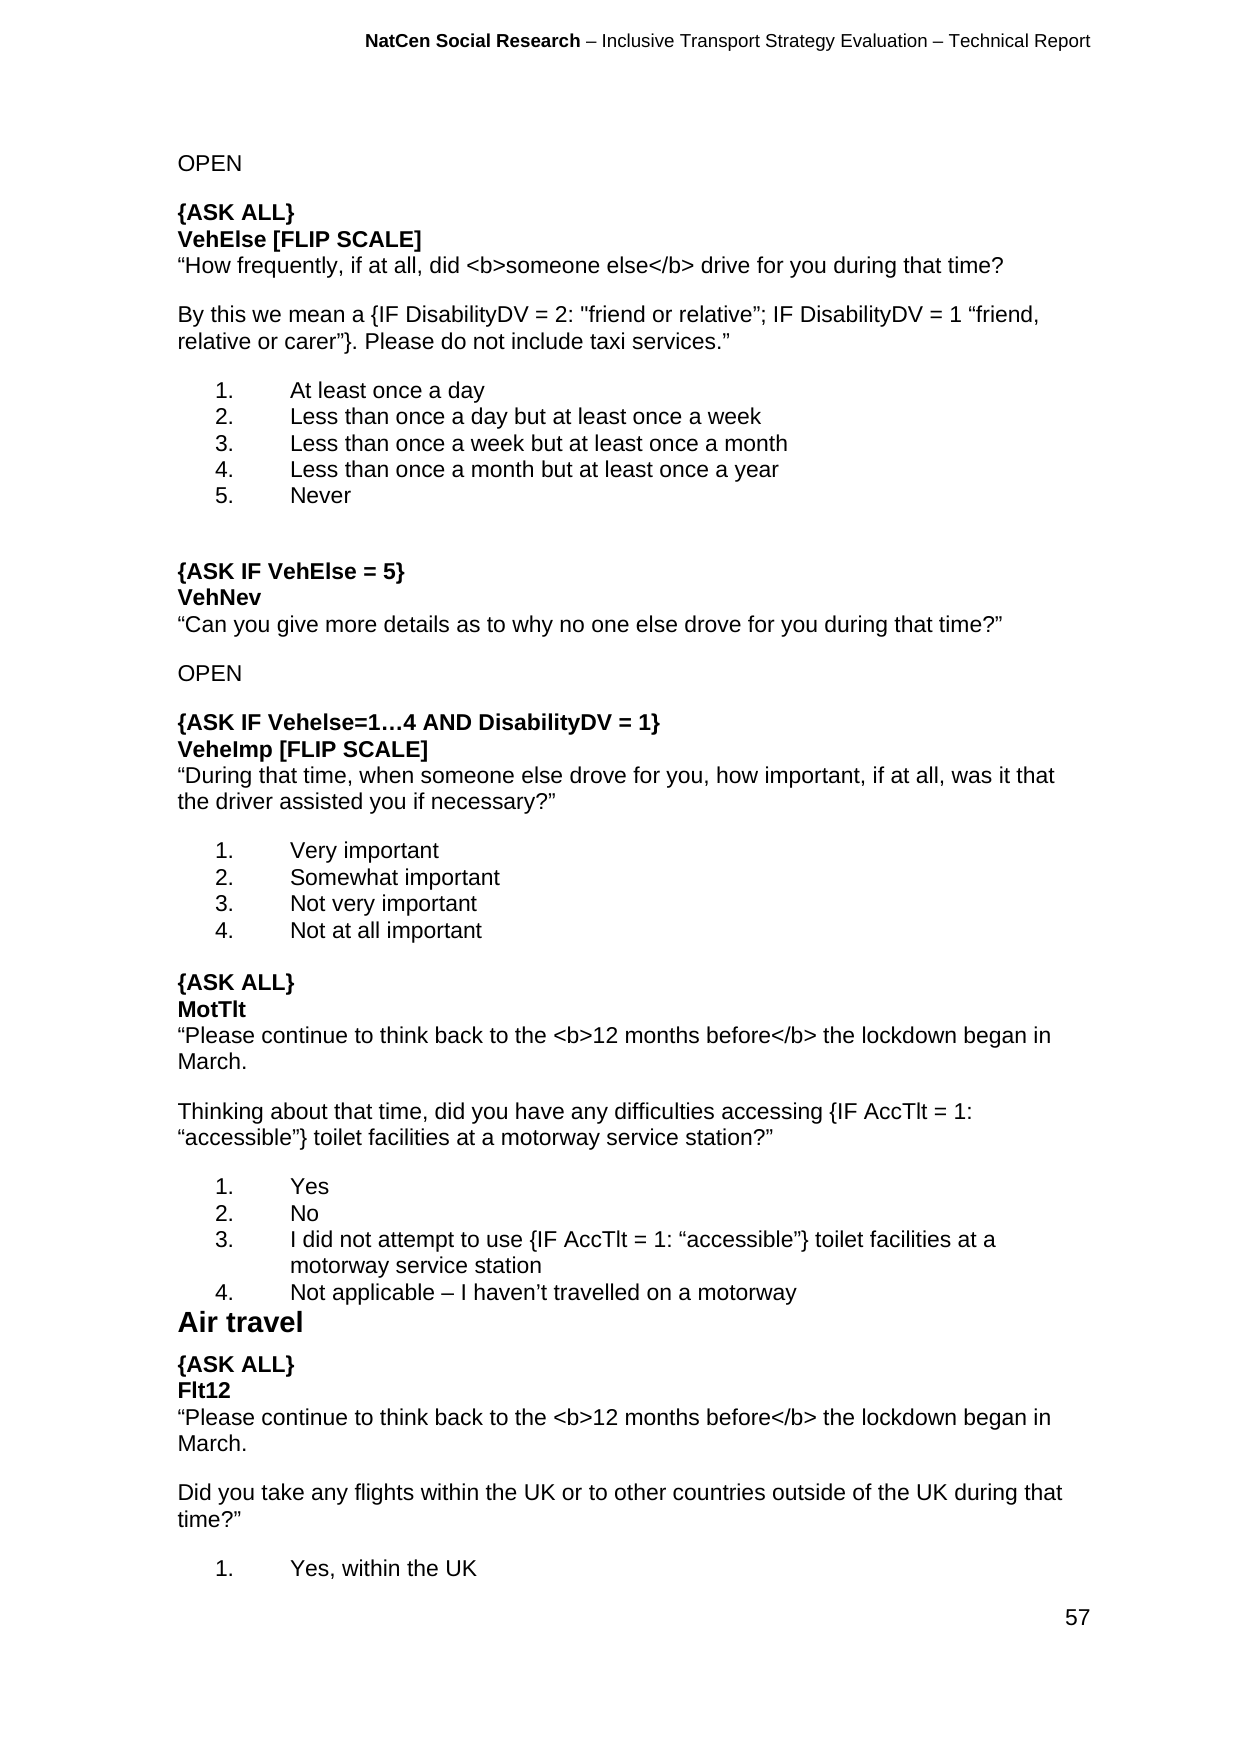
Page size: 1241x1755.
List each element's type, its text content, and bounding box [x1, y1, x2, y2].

subtitle {ASK IF Vehelse=1…4 AND DisabilityDV = 1} [177, 709, 1063, 736]
subtitle MotTlt [177, 996, 1063, 1022]
list Very important [215, 837, 1063, 864]
subtitle {ASK ALL} [177, 1351, 1063, 1377]
list Not very important [215, 890, 1063, 917]
list Yes, within the UK [215, 1555, 1063, 1581]
list Less than once a month but at least once a year [215, 456, 1063, 482]
list Less than once a day but at least once a week [215, 403, 1063, 429]
text OPEN [177, 150, 1063, 176]
subtitle {ASK IF VehElse = 5} [177, 558, 1063, 584]
text “Please continue to think back to the <b>12 months before</b> the lockdown began in March. [177, 1404, 1063, 1456]
list Never [215, 482, 1063, 509]
text “During that time, when someone else drove for you, how important, if at all, was it that the driver assisted you if necessary?” [177, 762, 1063, 814]
subtitle VehNev [177, 584, 1063, 611]
subtitle Flt12 [177, 1377, 1063, 1404]
text By this we mean a {IF DisabilityDV = 2: "friend or relative”; IF DisabilityDV = 1 “friend, relative or carer”}. Please do not include taxi services.” [177, 301, 1063, 354]
text “How frequently, if at all, did <b>someone else</b> drive for you during that time? [177, 252, 1063, 278]
subtitle Air travel [177, 1305, 1063, 1338]
subtitle VeheImp [FLIP SCALE] [177, 736, 1063, 762]
list No [215, 1199, 1063, 1226]
list Somewhat important [215, 864, 1063, 890]
text “Can you give more details as to why no one else drove for you during that time?” [177, 611, 1063, 637]
subtitle {ASK ALL} [177, 969, 1063, 996]
list Yes [215, 1173, 1063, 1199]
list Not at all important [215, 917, 1063, 943]
subtitle VehElse [FLIP SCALE] [177, 226, 1063, 252]
text “Please continue to think back to the <b>12 months before</b> the lockdown began in March. [177, 1022, 1063, 1075]
list Less than once a week but at least once a month [215, 429, 1063, 456]
list Not applicable – I haven’t travelled on a motorway [215, 1279, 1063, 1305]
text Did you take any flights within the UK or to other countries outside of the UK during that time?” [177, 1479, 1063, 1532]
subtitle {ASK ALL} [177, 199, 1063, 226]
text OPEN [177, 660, 1063, 686]
list I did not attempt to use {IF AccTlt = 1: “accessible”} toilet facilities at a motorway service station [215, 1226, 1063, 1279]
list At least once a day [215, 377, 1063, 403]
text Thinking about that time, did you have any difficulties accessing {IF AccTlt = 1: “accessible”} toilet facilities at a motorway service station?” [177, 1098, 1063, 1150]
